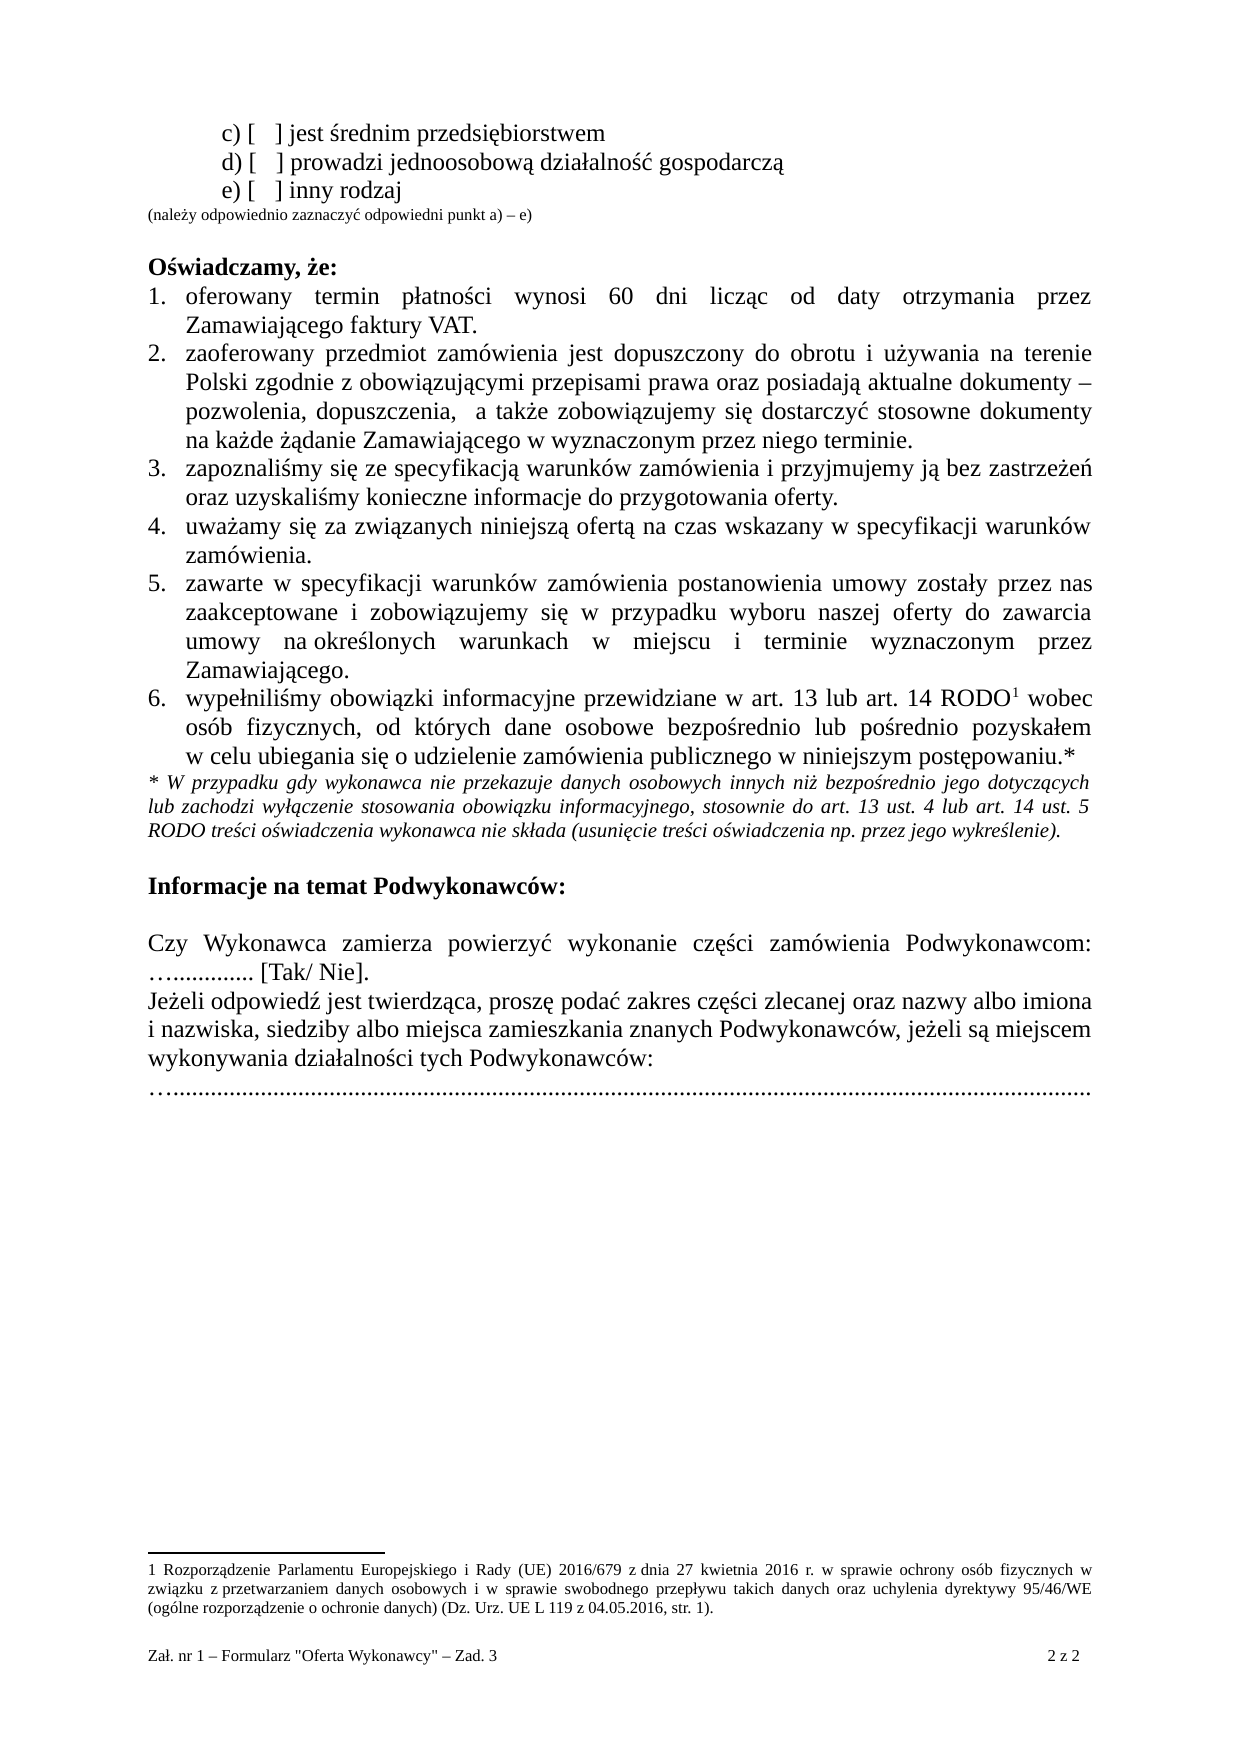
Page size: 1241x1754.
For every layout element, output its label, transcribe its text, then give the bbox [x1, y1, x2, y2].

text e) [ ] inny rodzaj [148, 176, 1093, 204]
text Jeżeli odpowiedź jest twierdząca, proszę podać zakres części zlecanej oraz nazwy albo imiona i nazwiska, siedziby albo miejsca zamieszkania znanych Podwykonawców, jeżeli są miejscem wykonywania działalności tych Podwykonawców: [148, 986, 1093, 1072]
text Czy Wykonawca zamierza powierzyć wykonanie części zamówienia Podwykonawcom: …............. [Tak/ Nie]. [148, 928, 1093, 986]
text c) [ ] jest średnim przedsiębiorstwem [148, 118, 1093, 147]
text d) [ ] prowadzi jednoosobową działalność gospodarczą [148, 147, 1093, 176]
list zawarte w specyfikacji warunków zamówienia postanowienia umowy zostały przez nas zaakceptowane i zobowiązujemy się w przypadku wyboru naszej oferty do zawarcia umowy na określonych warunkach w miejscu i terminie wyznaczonym przez Zamawiającego. [148, 568, 1093, 683]
list Rozporządzenie Parlamentu Europejskiego i Rady (UE) 2016/679 z dnia 27 kwietnia 2016 r. w sprawie ochrony osób fizycznych w związku z przetwarzaniem danych osobowych i w sprawie swobodnego przepływu takich danych oraz uchylenia dyrektywy 95/46/WE (ogólne rozporządzenie o ochronie danych) (Dz. Urz. UE L 119 z 04.05.2016, str. 1). [148, 1559, 1093, 1617]
text Informacje na temat Podwykonawców: [148, 871, 1093, 899]
list zaoferowany przedmiot zamówienia jest dopuszczony do obrotu i używania na terenie Polski zgodnie z obowiązującymi przepisami prawa oraz posiadają aktualne dokumenty – pozwolenia, dopuszczenia, a także zobowiązujemy się dostarczyć stosowne dokumenty na każde żądanie Zamawiającego w wyznaczonym przez niego terminie. [148, 338, 1093, 453]
text (należy odpowiednio zaznaczyć odpowiedni punkt a) – e) [148, 204, 1093, 223]
list uważamy się za związanych niniejszą ofertą na czas wskazany w specyfikacji warunków zamówienia. [148, 511, 1093, 568]
list oferowany termin płatności wynosi 60 dni licząc od daty otrzymania przez Zamawiającego faktury VAT. [148, 281, 1093, 338]
list wypełniliśmy obowiązki informacyjne przewidziane w art. 13 lub art. 14 RODO wobec osób fizycznych, od których dane osobowe bezpośrednio lub pośrednio pozyskałem w celu ubiegania się o udzielenie zamówienia publicznego w niniejszym postępowaniu.* [148, 683, 1093, 770]
text * W przypadku gdy wykonawca nie przekazuje danych osobowych innych niż bezpośrednio jego dotyczących lub zachodzi wyłączenie stosowania obowiązku informacyjnego, stosownie do art. 13 ust. 4 lub art. 14 ust. 5 RODO treści oświadczenia wykonawca nie składa (usunięcie treści oświadczenia np. przez jego wykreślenie). [148, 770, 1093, 842]
text …................................................................................................................................................... [148, 1072, 1093, 1101]
list zapoznaliśmy się ze specyfikacją warunków zamówienia i przyjmujemy ją bez zastrzeżeń oraz uzyskaliśmy konieczne informacje do przygotowania oferty. [148, 453, 1093, 511]
text Oświadczamy, że: [148, 252, 1093, 281]
